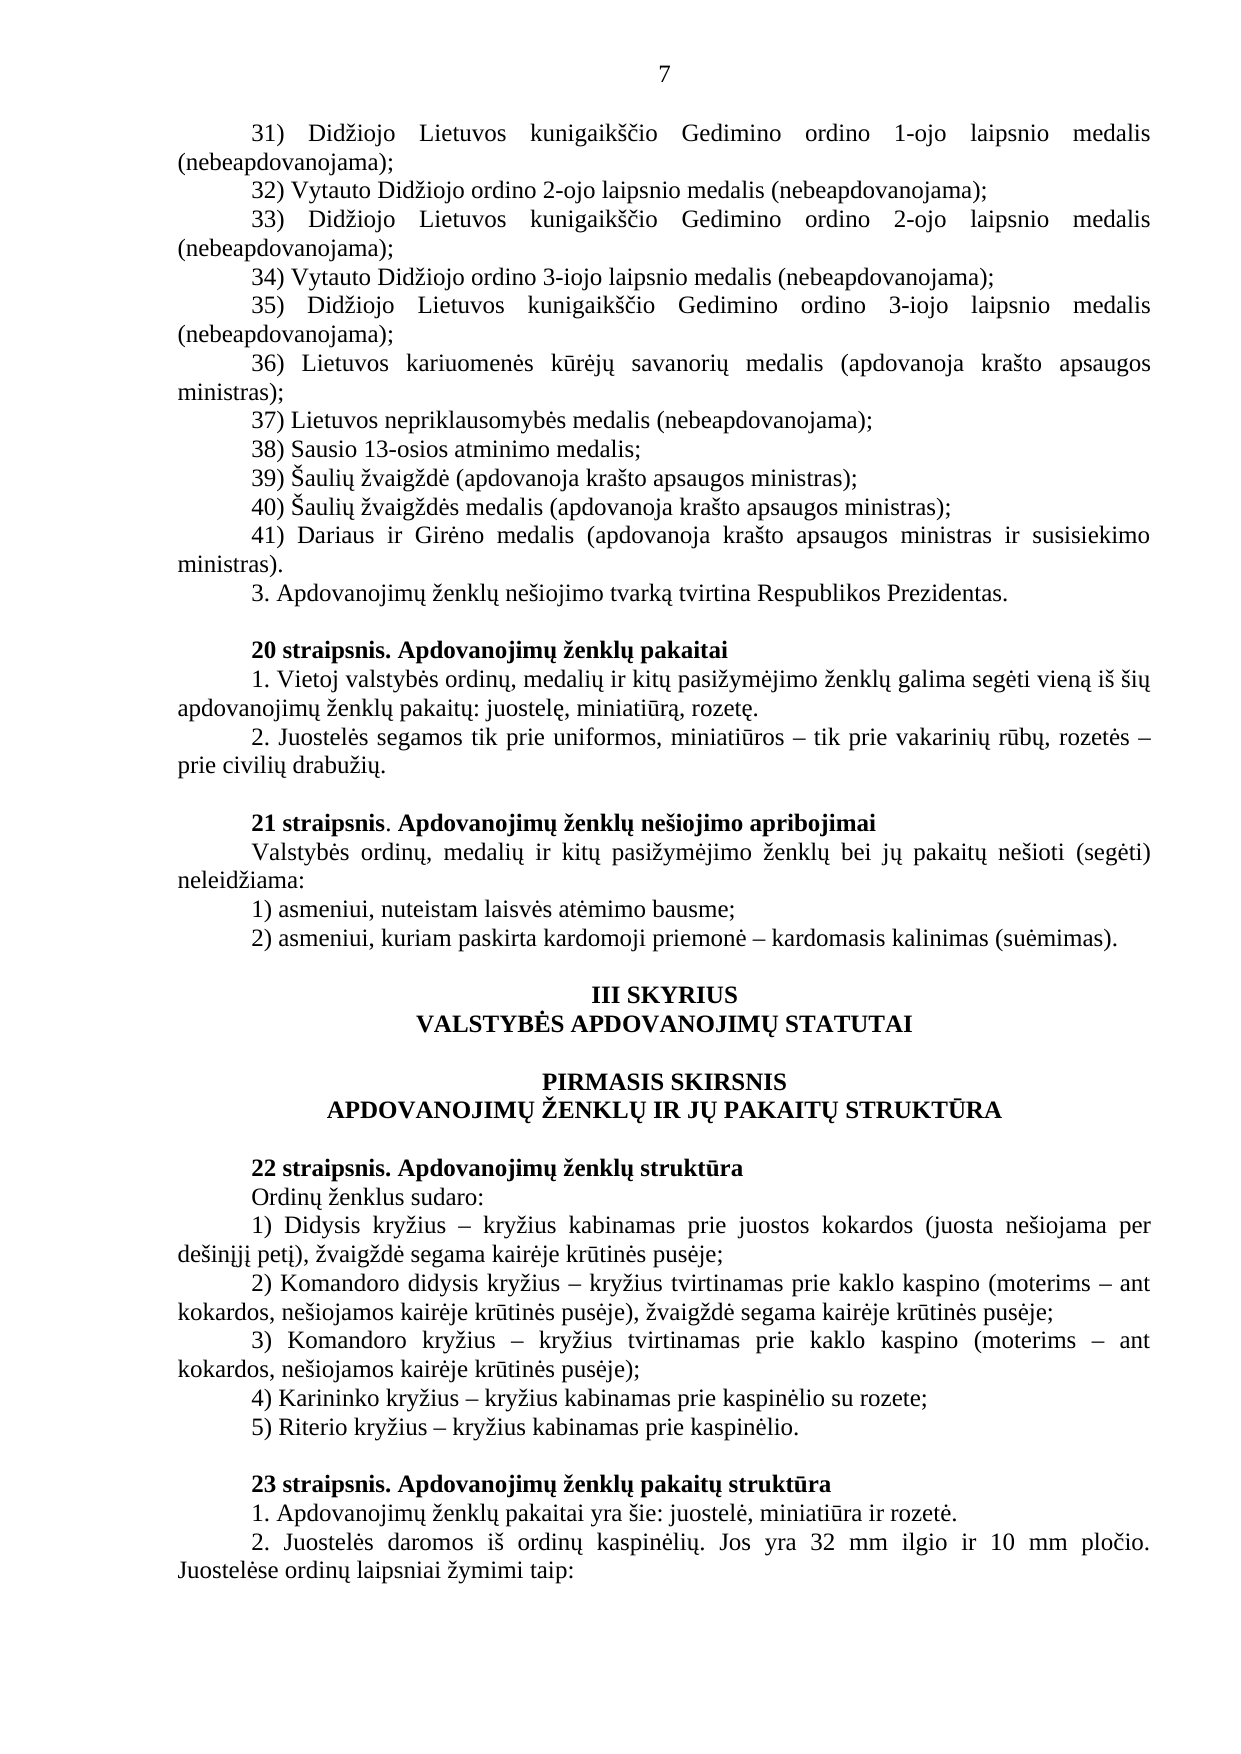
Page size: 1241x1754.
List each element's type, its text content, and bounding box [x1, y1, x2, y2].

text Ordinų ženklus sudaro: [177, 1182, 1152, 1211]
text 40) Šaulių žvaigždės medalis (apdovanoja krašto apsaugos ministras); [177, 492, 1152, 521]
text PIRMASIS SKIRSNIS [177, 1067, 1152, 1096]
text 21 straipsnis. Apdovanojimų ženklų nešiojimo apribojimai [177, 808, 1152, 837]
text 1. Vietoj valstybės ordinų, medalių ir kitų pasižymėjimo ženklų galima segėti vieną iš šių apdovanojimų ženklų pakaitų: juostelę, miniatiūrą, rozetę. [177, 664, 1152, 722]
text 39) Šaulių žvaigždė (apdovanoja krašto apsaugos ministras); [177, 463, 1152, 492]
text 2) Komandoro didysis kryžius – kryžius tvirtinamas prie kaklo kaspino (moterims – ant kokardos, nešiojamos kairėje krūtinės pusėje), žvaigždė segama kairėje krūtinės pusėje; [177, 1268, 1152, 1326]
text 31) Didžiojo Lietuvos kunigaikščio Gedimino ordino 1-ojo laipsnio medalis (nebeapdovanojama); [177, 118, 1152, 176]
text 41) Dariaus ir Girėno medalis (apdovanoja krašto apsaugos ministras ir susisiekimo ministras). [177, 521, 1152, 578]
text 22 straipsnis. Apdovanojimų ženklų struktūra [177, 1153, 1152, 1182]
text 3. Apdovanojimų ženklų nešiojimo tvarką tvirtina Respublikos Prezidentas. [177, 578, 1152, 607]
text III SKYRIUS [177, 981, 1152, 1009]
text 2. Juostelės daromos iš ordinų kaspinėlių. Jos yra 32 mm ilgio ir 10 mm pločio. Juostelėse ordinų laipsniai žymimi taip: [177, 1527, 1152, 1584]
text 32) Vytauto Didžiojo ordino 2-ojo laipsnio medalis (nebeapdovanojama); [177, 176, 1152, 204]
text 33) Didžiojo Lietuvos kunigaikščio Gedimino ordino 2-ojo laipsnio medalis (nebeapdovanojama); [177, 204, 1152, 262]
text 5) Riterio kryžius – kryžius kabinamas prie kaspinėlio. [177, 1412, 1152, 1441]
text VALSTYBĖS APDOVANOJIMŲ STATUTAI [177, 1009, 1152, 1038]
text 36) Lietuvos kariuomenės kūrėjų savanorių medalis (apdovanoja krašto apsaugos ministras); [177, 348, 1152, 406]
text 23 straipsnis. Apdovanojimų ženklų pakaitų struktūra [177, 1469, 1152, 1498]
text 38) Sausio 13-osios atminimo medalis; [177, 434, 1152, 463]
text 37) Lietuvos nepriklausomybės medalis (nebeapdovanojama); [177, 406, 1152, 434]
text Valstybės ordinų, medalių ir kitų pasižymėjimo ženklų bei jų pakaitų nešioti (segėti) neleidžiama: [177, 837, 1152, 894]
text 34) Vytauto Didžiojo ordino 3-iojo laipsnio medalis (nebeapdovanojama); [177, 262, 1152, 291]
text 1) Didysis kryžius – kryžius kabinamas prie juostos kokardos (juosta nešiojama per dešinįjį petį), žvaigždė segama kairėje krūtinės pusėje; [177, 1211, 1152, 1268]
text 3) Komandoro kryžius – kryžius tvirtinamas prie kaklo kaspino (moterims – ant kokardos, nešiojamos kairėje krūtinės pusėje); [177, 1326, 1152, 1383]
text Apdovanojimų ŽENKLŲ IR JŲ PAKAITŲ STRUKTŪRA [177, 1096, 1152, 1124]
text 20 straipsnis. Apdovanojimų ženklų pakaitai [177, 636, 1152, 664]
text 2) asmeniui, kuriam paskirta kardomoji priemonė – kardomasis kalinimas (suėmimas). [177, 923, 1152, 952]
text 1) asmeniui, nuteistam laisvės atėmimo bausme; [177, 894, 1152, 923]
text 35) Didžiojo Lietuvos kunigaikščio Gedimino ordino 3-iojo laipsnio medalis (nebeapdovanojama); [177, 291, 1152, 348]
text 1. Apdovanojimų ženklų pakaitai yra šie: juostelė, miniatiūra ir rozetė. [177, 1498, 1152, 1527]
text 2. Juostelės segamos tik prie uniformos, miniatiūros – tik prie vakarinių rūbų, rozetės – prie civilių drabužių. [177, 722, 1152, 779]
text 4) Karininko kryžius – kryžius kabinamas prie kaspinėlio su rozete; [177, 1383, 1152, 1412]
